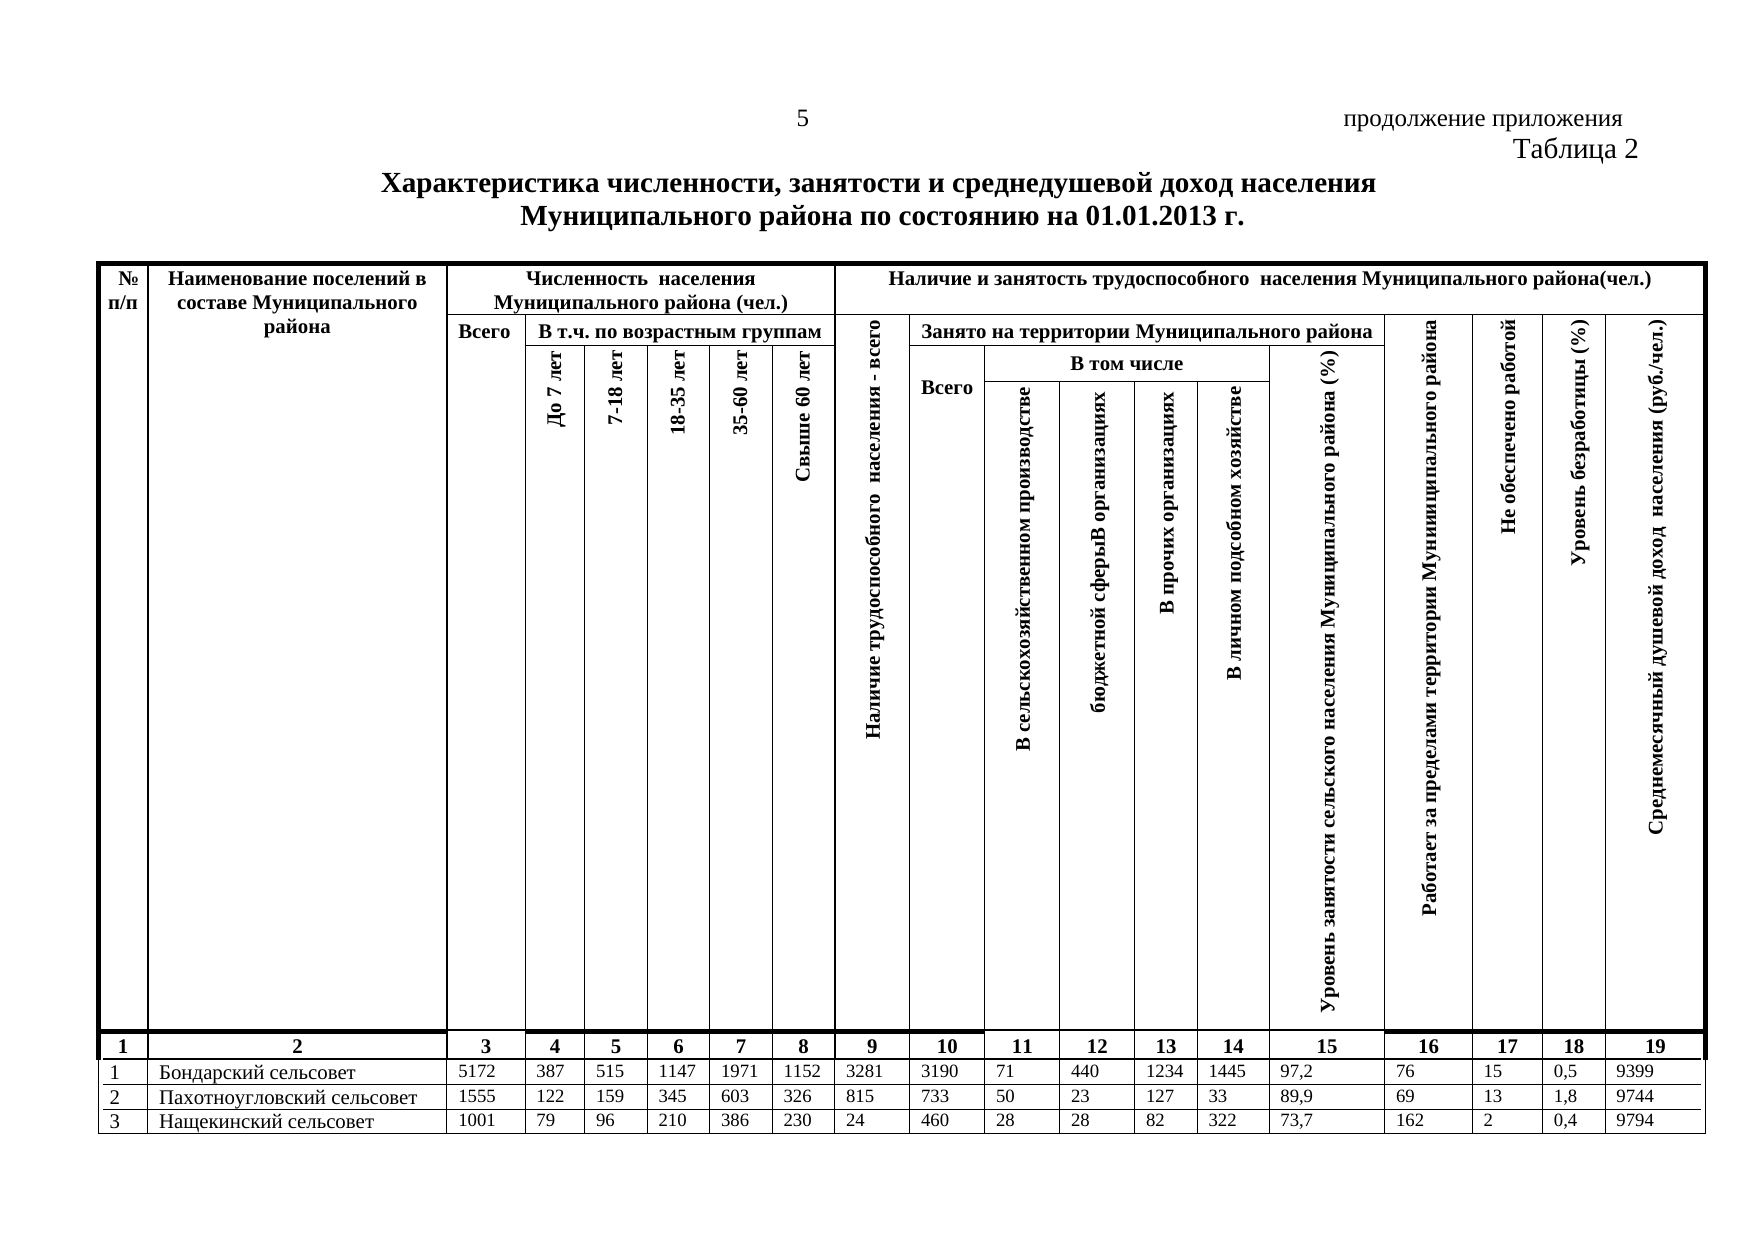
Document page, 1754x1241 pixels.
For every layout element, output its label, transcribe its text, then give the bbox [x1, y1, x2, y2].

table_cell 76 [1385, 1060, 1472, 1084]
table_cell 3281 [835, 1060, 909, 1084]
table_cell 96 [585, 1110, 647, 1133]
table_cell 0,4 [1543, 1110, 1605, 1133]
table_cell 89,9 [1270, 1085, 1384, 1109]
table_cell 3190 [910, 1060, 984, 1084]
table_cell Среднемесячный душевой доход населения (руб./чел.) [1606, 315, 1703, 1028]
table_cell 1152 [773, 1060, 834, 1084]
table_cell 6 [648, 1034, 709, 1058]
table_cell 1971 [710, 1060, 772, 1084]
table_cell 7 [710, 1034, 772, 1058]
table_cell 13 [1473, 1085, 1542, 1109]
table_cell 24 [835, 1110, 909, 1133]
table_cell 162 [1385, 1110, 1472, 1133]
table_cell 515 [585, 1060, 647, 1084]
table_cell Наличие трудоспособного населения - всего [836, 315, 909, 1028]
table_cell 18-35 лет [648, 346, 709, 1028]
table_cell 15 [1473, 1060, 1542, 1084]
table_cell 18 [1543, 1034, 1605, 1058]
table_cell Занято на территории Муниципального района [910, 315, 1384, 345]
table_cell 79 [526, 1110, 584, 1133]
table_cell 1555 [447, 1085, 525, 1109]
table_cell 2 [1473, 1110, 1542, 1133]
table_cell Уровень безработицы (%) [1543, 315, 1605, 1028]
table_cell 4 [526, 1034, 584, 1058]
table_cell 603 [710, 1085, 772, 1109]
table_cell 5172 [447, 1060, 525, 1084]
table_cell 73,7 [1270, 1110, 1384, 1133]
text Таблица 2 [89, 131, 1639, 165]
table_cell 386 [710, 1110, 772, 1133]
table_cell 322 [1198, 1110, 1269, 1133]
table_cell Уровень занятости сельского населения Муниципального района (%) [1270, 346, 1384, 1028]
table_cell 17 [1473, 1034, 1542, 1058]
table_cell 9744 [1606, 1084, 1705, 1109]
table_cell 0,5 [1543, 1060, 1605, 1084]
table_cell В прочих организациях [1135, 382, 1197, 1028]
table_header № п/п [101, 266, 147, 1028]
table_header Наименование поселений в составе Муниципального района [149, 266, 446, 1028]
table_cell 3 [99, 1109, 147, 1133]
table_cell 230 [773, 1110, 834, 1133]
table_cell 16 [1385, 1034, 1472, 1058]
table_cell 440 [1060, 1060, 1134, 1084]
table_cell В сельскохозяйственном производстве [985, 382, 1059, 1028]
table_cell 14 [1198, 1031, 1269, 1058]
table_cell 11 [985, 1031, 1059, 1058]
table_cell В личном подсобном хозяйстве [1198, 382, 1269, 1028]
table_cell Нащекинский сельсовет [148, 1110, 446, 1133]
table_cell 7-18 лет [585, 346, 647, 1028]
table_cell 71 [985, 1060, 1059, 1084]
table_cell 3 [448, 1031, 525, 1058]
table_cell 69 [1385, 1085, 1472, 1109]
text 5 продолжение приложения [89, 103, 1639, 131]
table_cell 1234 [1135, 1060, 1197, 1084]
table_cell 122 [526, 1085, 584, 1109]
table_cell В том числе [985, 346, 1269, 381]
table_cell Пахотноугловский сельсовет [148, 1085, 446, 1109]
subtitle Муниципального района по состоянию на 01.01.2013 г. [89, 198, 1639, 232]
table_cell 1 [99, 1058, 147, 1084]
table_cell 1147 [648, 1060, 709, 1084]
table_cell 12 [1060, 1031, 1134, 1058]
table_cell Бондарский сельсовет [148, 1060, 446, 1084]
table_cell До 7 лет [526, 346, 584, 1028]
table_cell 210 [648, 1110, 709, 1133]
table_cell 2 [149, 1034, 446, 1058]
table_cell 9794 [1606, 1109, 1705, 1133]
table_cell 23 [1060, 1085, 1134, 1109]
table_cell 28 [1060, 1110, 1134, 1133]
table_cell 387 [526, 1060, 584, 1084]
table_cell 326 [773, 1085, 834, 1109]
table_cell 345 [648, 1085, 709, 1109]
table_cell 159 [585, 1085, 647, 1109]
table_cell 15 [1270, 1031, 1384, 1058]
table_cell 28 [985, 1110, 1059, 1133]
subtitle Характеристика численности, занятости и среднедушевой доход населения [89, 165, 1639, 198]
table_cell 33 [1198, 1085, 1269, 1109]
table_cell 733 [910, 1085, 984, 1109]
table_cell 1001 [447, 1110, 525, 1133]
table_cell 1445 [1198, 1060, 1269, 1084]
table_cell 10 [910, 1034, 984, 1058]
table_cell 50 [985, 1085, 1059, 1109]
table_cell 9 [836, 1034, 909, 1058]
table_cell 127 [1135, 1085, 1197, 1109]
table_cell 8 [773, 1034, 834, 1058]
table_cell Всего [448, 315, 525, 1028]
table_cell 5 [585, 1034, 647, 1058]
table_cell Работает за пределами территории Муниииципального района [1385, 315, 1472, 1028]
table_cell В организациях бюджетной сферы [1060, 382, 1134, 1028]
table_cell 82 [1135, 1110, 1197, 1133]
table_cell 19 [1606, 1034, 1703, 1058]
table_cell 1,8 [1543, 1085, 1605, 1109]
table_header Наличие и занятость трудоспособного населения Муниципального района(чел.) [836, 266, 1703, 314]
table_cell В т.ч. по возрастным группам [526, 315, 834, 345]
table_cell Всего [910, 346, 984, 1028]
table_cell 35-60 лет [710, 346, 772, 1028]
table_cell Не обеспечено работой [1473, 315, 1542, 1028]
table_cell 13 [1135, 1031, 1197, 1058]
table_cell 9399 [1606, 1058, 1705, 1084]
table_cell 2 [99, 1084, 147, 1109]
table_cell 815 [835, 1085, 909, 1109]
table_cell 460 [910, 1110, 984, 1133]
table_cell 97,2 [1270, 1060, 1384, 1084]
table_header Численность населения Муниципального района (чел.) [448, 266, 834, 314]
table_cell 1 [101, 1034, 147, 1058]
table_cell Свыше 60 лет [773, 346, 834, 1028]
